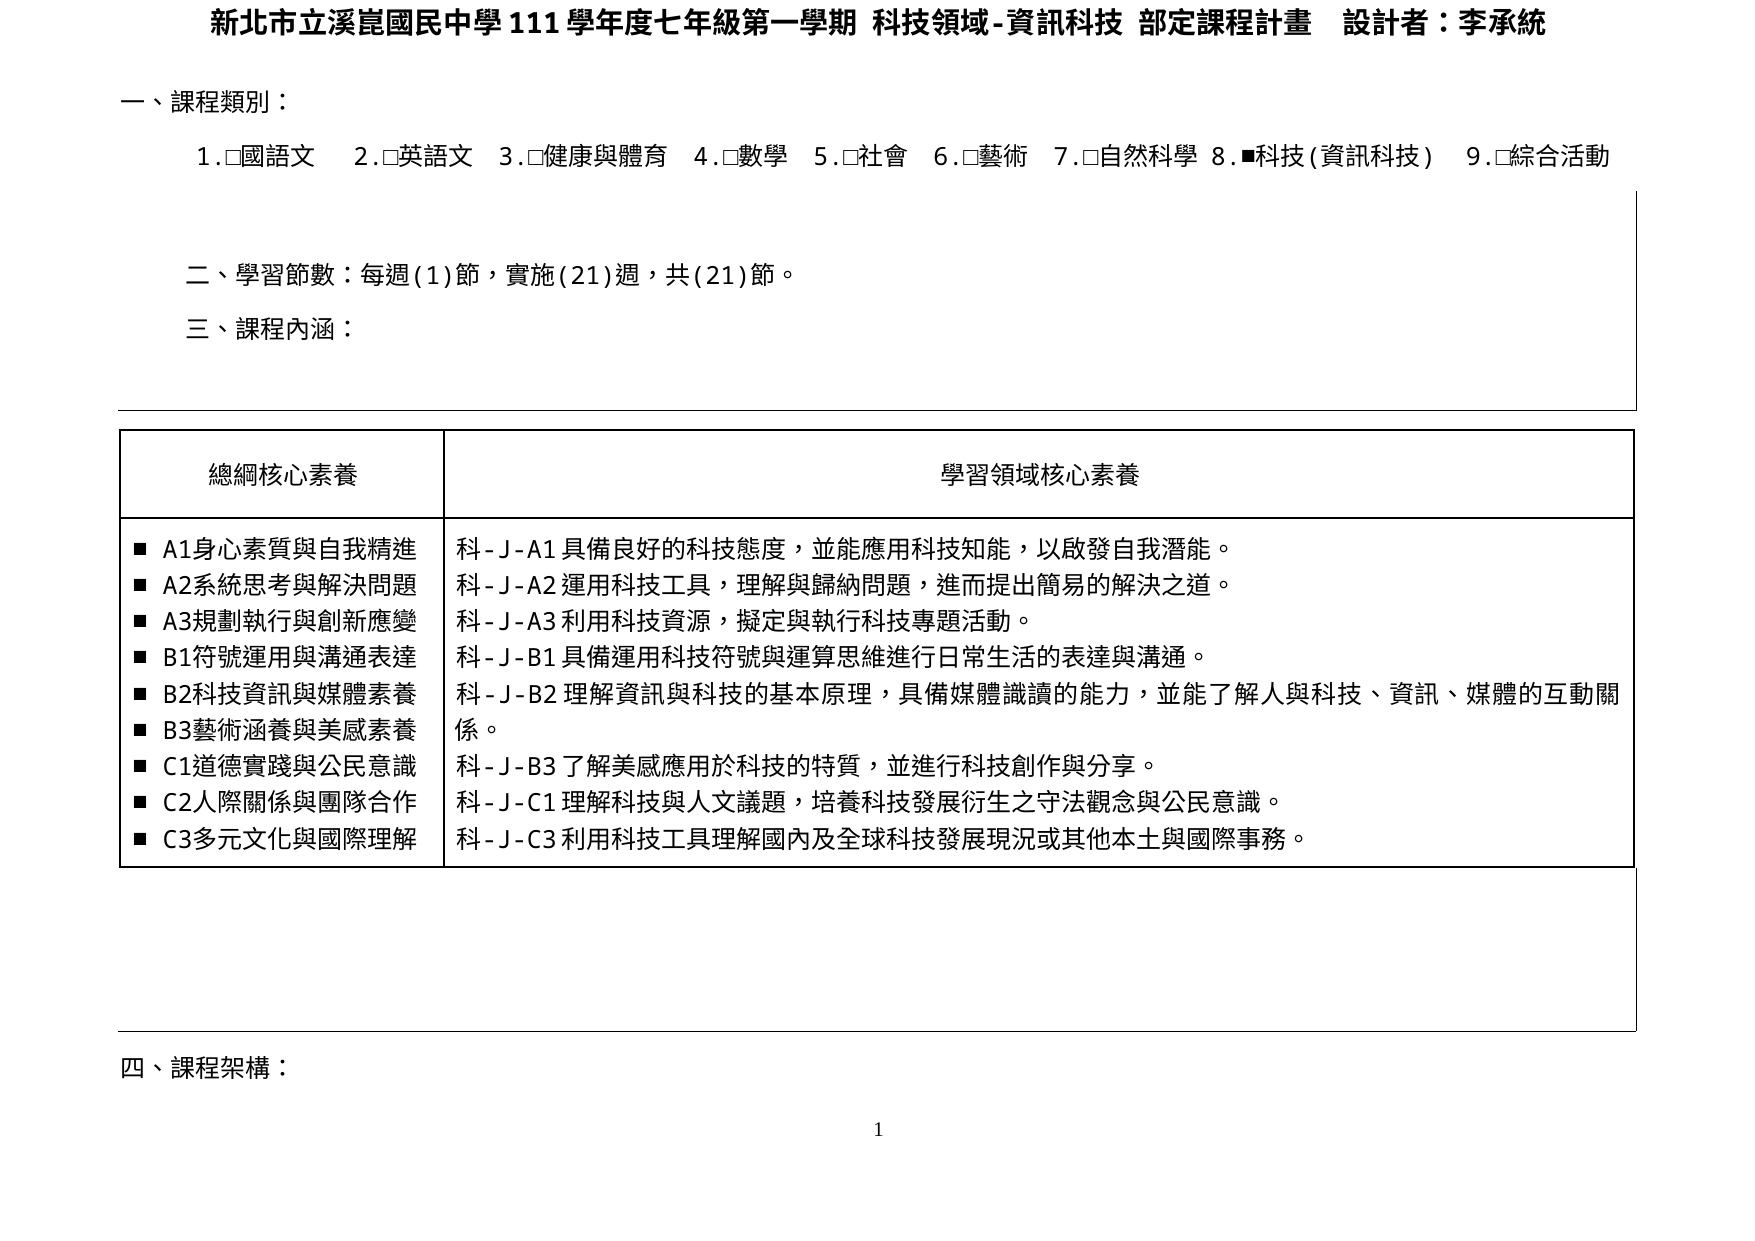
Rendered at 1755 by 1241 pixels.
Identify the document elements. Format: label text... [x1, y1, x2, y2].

text 新北市立溪崑國民中學111學年度七年級第一學期 科技領域-資訊科技 部定課程計畫 設計者：李承統 [118, 0, 1636, 42]
text 一、課程類別： [118, 82, 1636, 118]
text 三、課程內涵： [118, 245, 1636, 410]
table_header 學習領域核心素養 [445, 431, 1633, 517]
text 二、學習節數：每週(1)節，實施(21)週，共(21)節。 [118, 191, 1636, 245]
text 四、課程架構： [118, 1048, 1636, 1084]
table_cell 科-J-A1具備良好的科技態度，並能應用科技知能，以啟發自我潛能。 科-J-A2運用科技工具，理解與歸納問題，進而提出簡易的解決之道。 科-J-A3利用科技資源，擬定與執行科技專題活動。 科-J-B1具備運用科技符號與運算思維進行日常生活的表達與溝通。 科-J-B2理解資訊與科技的基本原理，具備媒體識讀的能力，並能了解人與科技、資訊、媒體的互動關係。 科-J-B3了解美感應用於科技的特質，並進行科技創作與分享。 科-J-C1理解科技與人文議題，培養科技發展衍生之守法觀念與公民意識。 科-J-C3利用科技工具理解國內及全球科技發展現況或其他本土與國際事務。 [445, 519, 1633, 866]
text 1.□國語文 2.□英語文 3.□健康與體育 4.□數學 5.□社會 6.□藝術 7.□自然科學 8.■科技(資訊科技) 9.□綜合活動 [118, 136, 1636, 173]
table_header 總綱核心素養 [121, 431, 443, 517]
table_cell ■ A1身心素質與自我精進 ■ A2系統思考與解決問題 ■ A3規劃執行與創新應變 ■ B1符號運用與溝通表達 ■ B2科技資訊與媒體素養 ■ B3藝術涵養與美感素養 ■ C1道德實踐與公民意識 ■ C2人際關係與團隊合作 ■ C3多元文化與國際理解 [121, 519, 443, 866]
